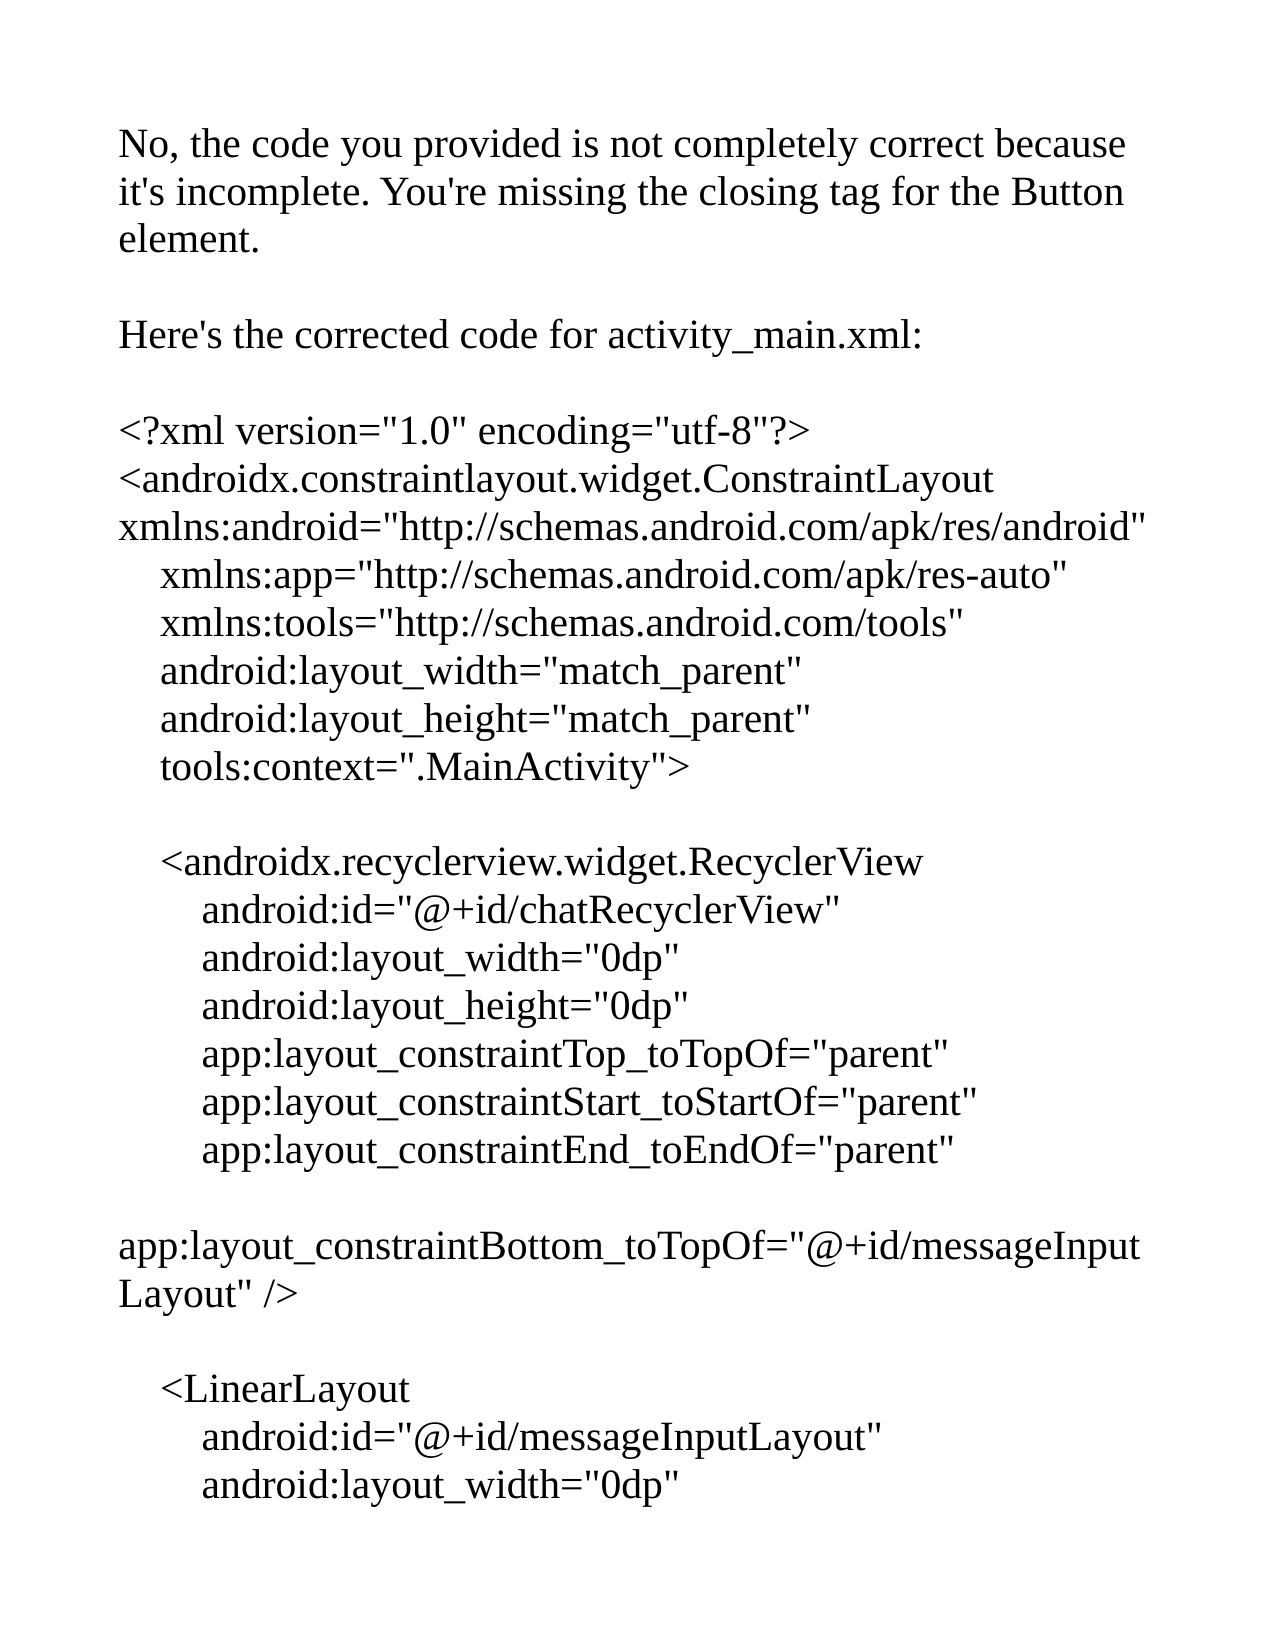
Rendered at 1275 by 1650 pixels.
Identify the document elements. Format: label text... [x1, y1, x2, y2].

text xmlns:tools="http://schemas.android.com/tools" [118, 597, 1157, 645]
text Here's the corrected code for activity_main.xml: [118, 310, 1157, 358]
text app:layout_constraintEnd_toEndOf="parent" [118, 1124, 1157, 1172]
text <LinearLayout [118, 1364, 1157, 1412]
text android:layout_height="0dp" [118, 981, 1157, 1028]
text <androidx.recyclerview.widget.RecyclerView [118, 837, 1157, 885]
text <?xml version="1.0" encoding="utf-8"?> [118, 406, 1157, 453]
text android:id="@+id/chatRecyclerView" [118, 885, 1157, 933]
text <androidx.constraintlayout.widget.ConstraintLayout xmlns:android="http://schemas.android.com/apk/res/android" [118, 453, 1157, 549]
text tools:context=".MainActivity"> [118, 741, 1157, 789]
text xmlns:app="http://schemas.android.com/apk/res-auto" [118, 549, 1157, 597]
text app:layout_constraintTop_toTopOf="parent" [118, 1028, 1157, 1076]
text android:layout_height="match_parent" [118, 693, 1157, 741]
text android:id="@+id/messageInputLayout" [118, 1412, 1157, 1460]
text android:layout_width="match_parent" [118, 645, 1157, 693]
text app:layout_constraintStart_toStartOf="parent" [118, 1076, 1157, 1124]
text android:layout_width="0dp" [118, 933, 1157, 981]
text android:layout_width="0dp" [118, 1460, 1157, 1508]
text No, the code you provided is not completely correct because it's incomplete. You're missing the closing tag for the Button element. [118, 118, 1157, 262]
text app:layout_constraintBottom_toTopOf="@+id/messageInputLayout" /> [118, 1172, 1157, 1316]
